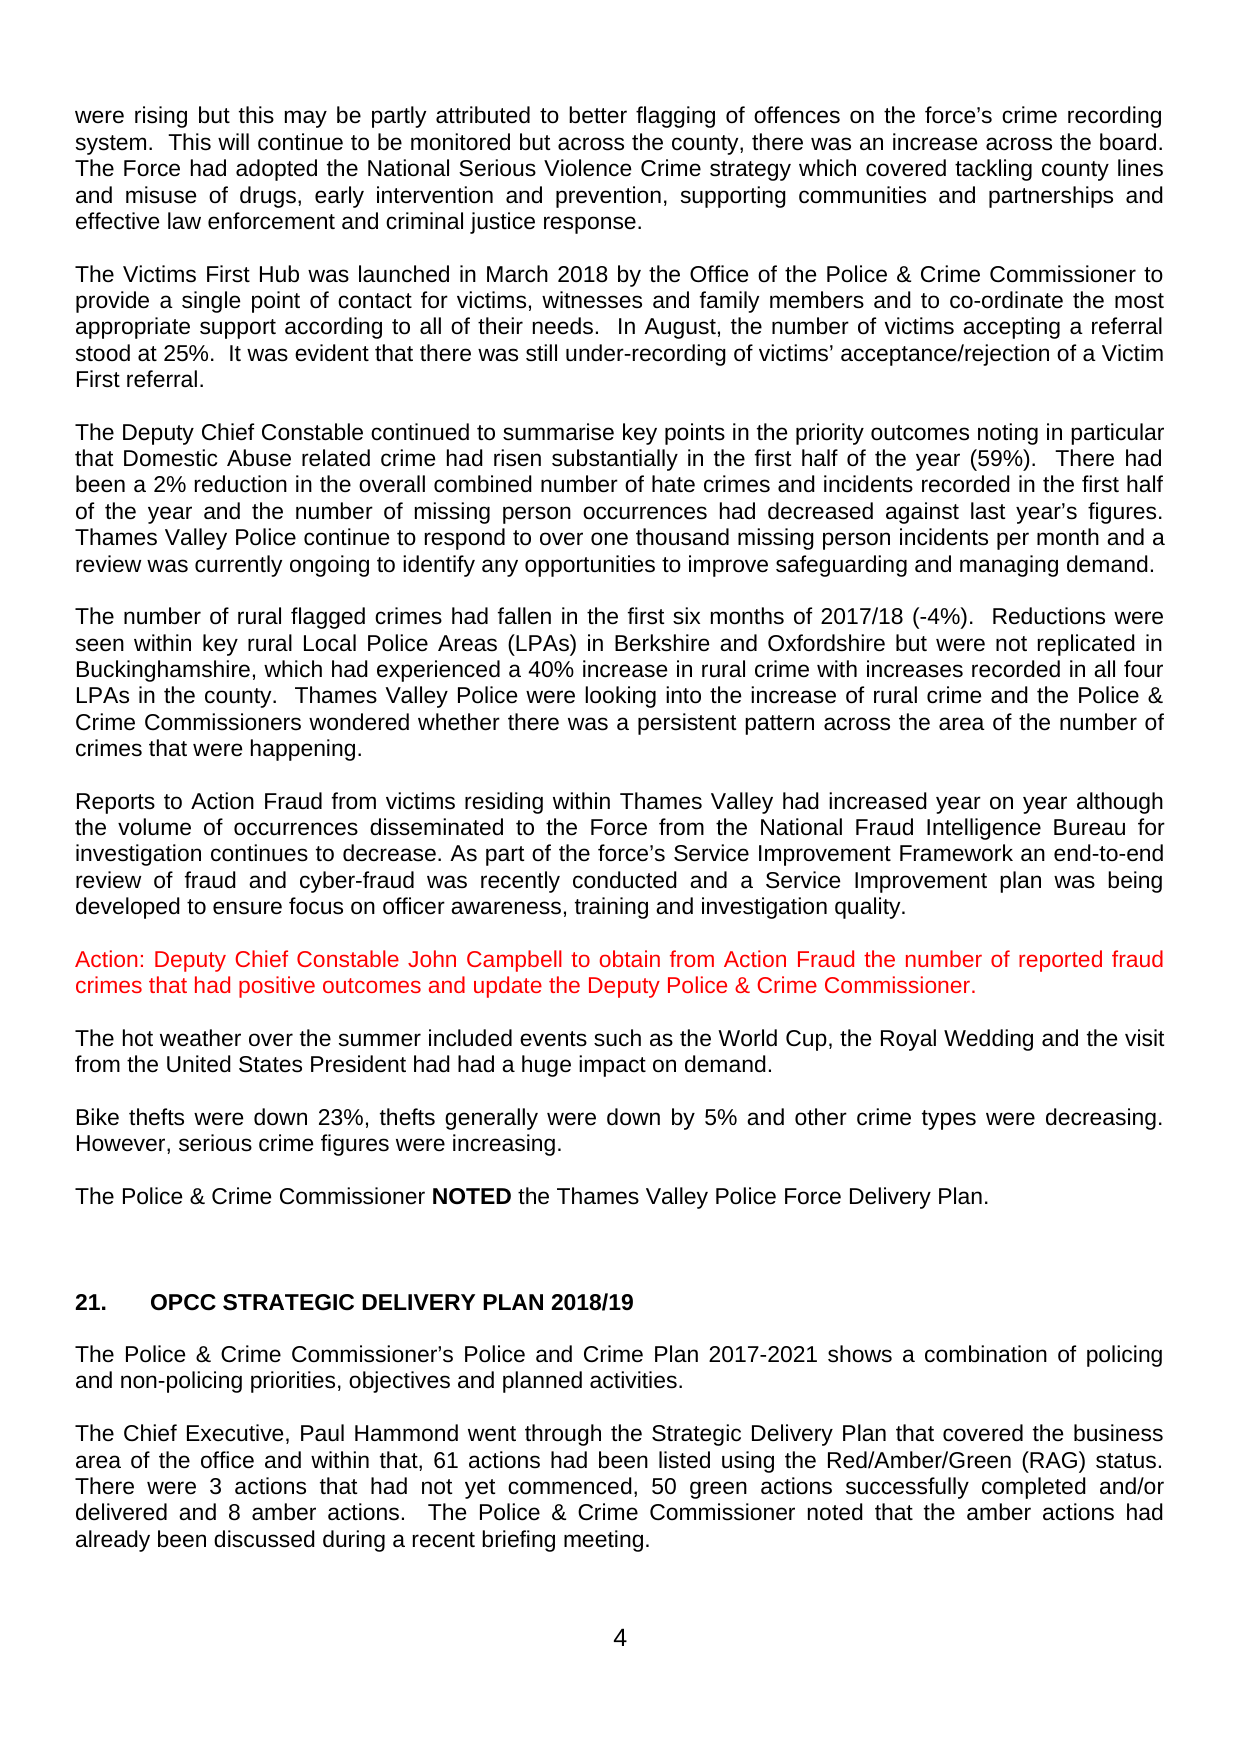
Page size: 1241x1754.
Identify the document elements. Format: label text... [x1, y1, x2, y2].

text The Victims First Hub was launched in March 2018 by the Office of the Police & Crime Commissioner to provide a single point of contact for victims, witnesses and family members and to co-ordinate the most appropriate support according to all of their needs. In August, the number of victims accepting a referral stood at 25%. It was evident that there was still under-recording of victims’ acceptance/rejection of a Victim First referral. [75, 261, 1165, 392]
text Reports to Action Fraud from victims residing within Thames Valley had increased year on year although the volume of occurrences disseminated to the Force from the National Fraud Intelligence Bureau for investigation continues to decrease. As part of the force’s Service Improvement Framework an end-to-end review of fraud and cyber-fraud was recently conducted and a Service Improvement plan was being developed to ensure focus on officer awareness, training and investigation quality. [75, 788, 1165, 919]
text The Deputy Chief Constable continued to summarise key points in the priority outcomes noting in particular that Domestic Abuse related crime had risen substantially in the first half of the year (59%). There had been a 2% reduction in the overall combined number of hate crimes and incidents recorded in the first half of the year and the number of missing person occurrences had decreased against last year’s figures. Thames Valley Police continue to respond to over one thousand missing person incidents per month and a review was currently ongoing to identify any opportunities to improve safeguarding and managing demand. [75, 419, 1165, 577]
text 21. OPCC STRATEGIC DELIVERY PLAN 2018/19 [75, 1288, 1165, 1315]
text Bike thefts were down 23%, thefts generally were down by 5% and other crime types were decreasing. However, serious crime figures were increasing. [75, 1104, 1165, 1157]
text The number of rural flagged crimes had fallen in the first six months of 2017/18 (-4%). Reductions were seen within key rural Local Police Areas (LPAs) in Berkshire and Oxfordshire but were not replicated in Buckinghamshire, which had experienced a 40% increase in rural crime with increases recorded in all four LPAs in the county. Thames Valley Police were looking into the increase of rural crime and the Police & Crime Commissioners wondered whether there was a persistent pattern across the area of the number of crimes that were happening. [75, 603, 1165, 761]
text The Police & Crime Commissioner NOTED the Thames Valley Police Force Delivery Plan. [75, 1183, 1165, 1209]
text The Chief Executive, Paul Hammond went through the Strategic Delivery Plan that covered the business area of the office and within that, 61 actions had been listed using the Red/Amber/Green (RAG) status. There were 3 actions that had not yet commenced, 50 green actions successfully completed and/or delivered and 8 amber actions. The Police & Crime Commissioner noted that the amber actions had already been discussed during a recent briefing meeting. [75, 1420, 1165, 1552]
text The hot weather over the summer included events such as the World Cup, the Royal Wedding and the visit from the United States President had had a huge impact on demand. [75, 1025, 1165, 1078]
text The Police & Crime Commissioner’s Police and Crime Plan 2017-2021 shows a combination of policing and non-policing priorities, objectives and planned activities. [75, 1341, 1165, 1394]
text were rising but this may be partly attributed to better flagging of offences on the force’s crime recording system. This will continue to be monitored but across the county, there was an increase across the board. The Force had adopted the National Serious Violence Crime strategy which covered tackling county lines and misuse of drugs, early intervention and prevention, supporting communities and partnerships and effective law enforcement and criminal justice response. [75, 102, 1165, 234]
text Action: Deputy Chief Constable John Campbell to obtain from Action Fraud the number of reported fraud crimes that had positive outcomes and update the Deputy Police & Crime Commissioner. [75, 946, 1165, 998]
